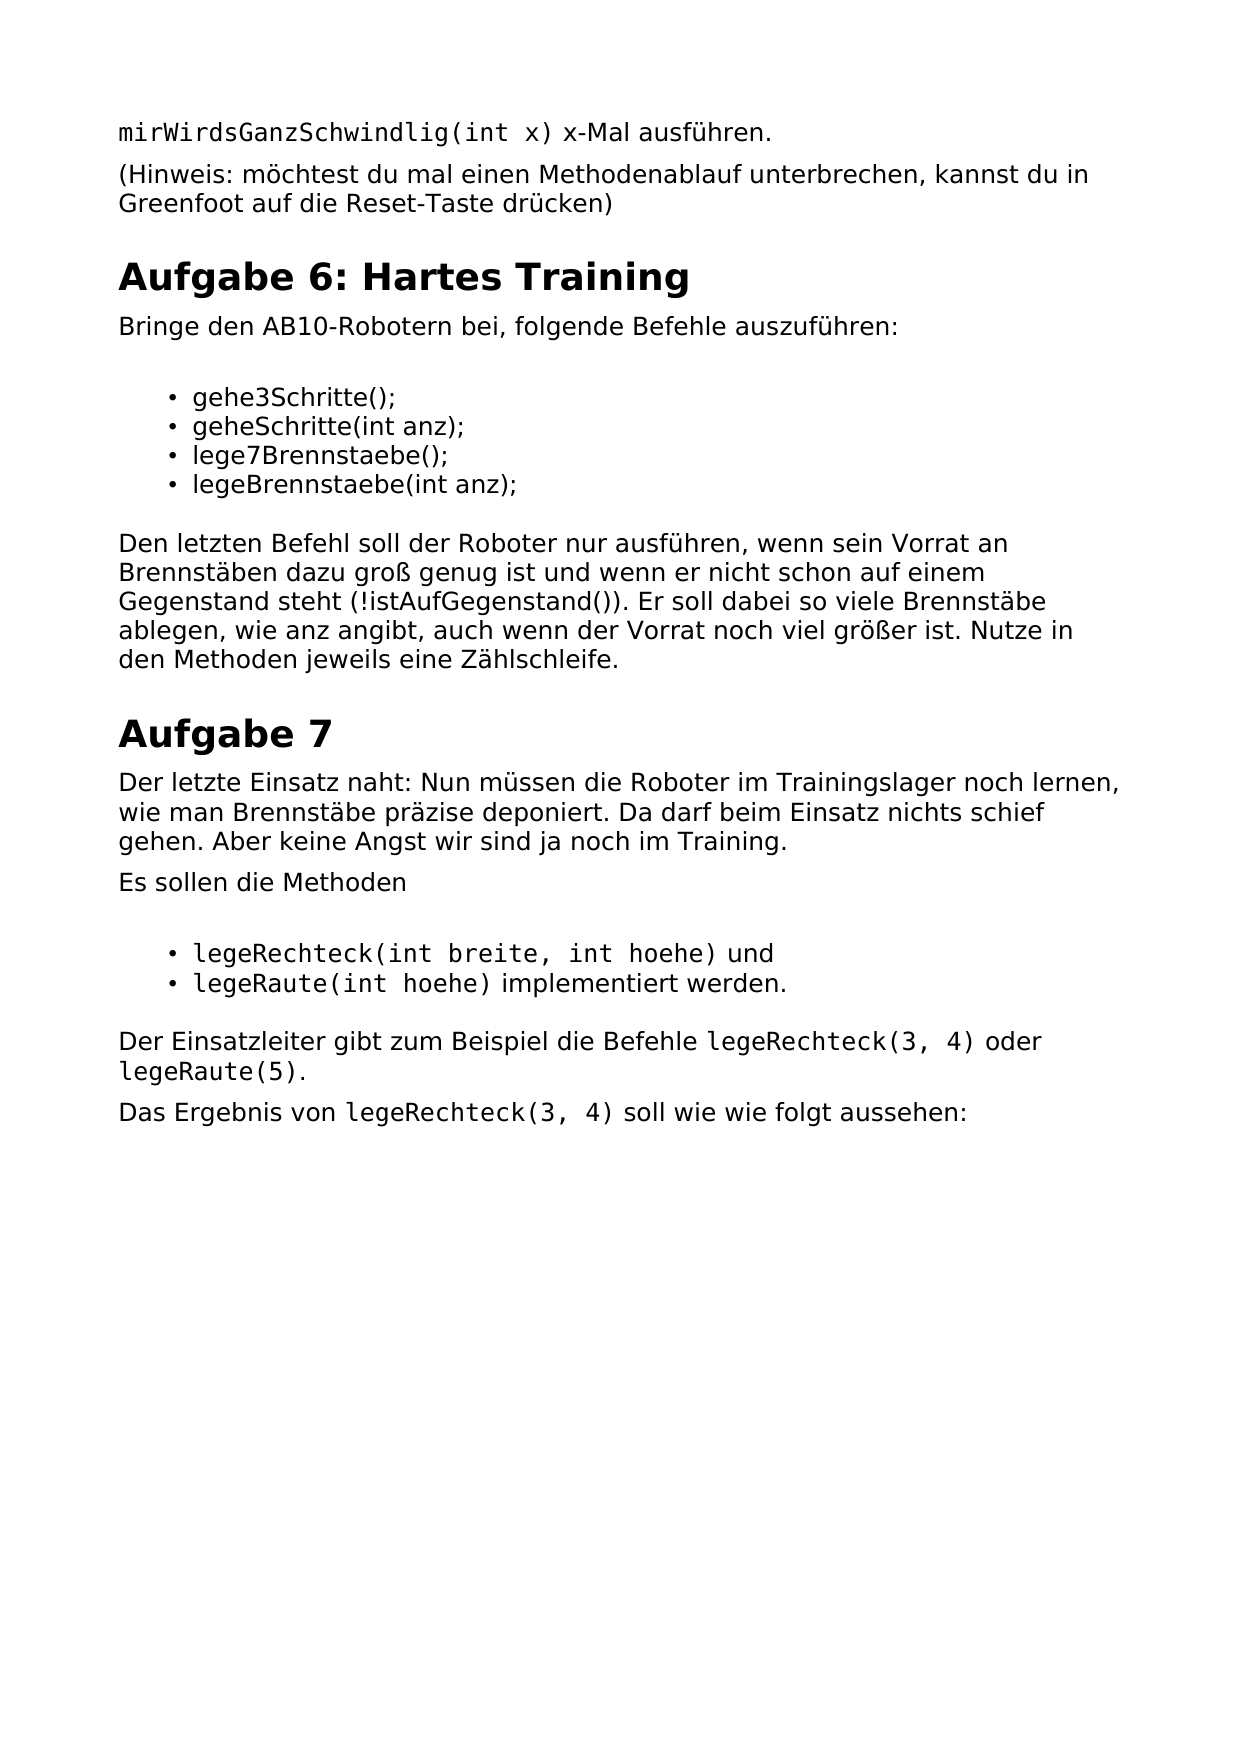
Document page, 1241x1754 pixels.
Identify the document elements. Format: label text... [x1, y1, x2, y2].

text Der letzte Einsatz naht: Nun müssen die Roboter im Trainingslager noch lernen, wie man Brennstäbe präzise deponiert. Da darf beim Einsatz nichts schief gehen. Aber keine Angst wir sind ja noch im Training. [118, 768, 1122, 856]
text Es sollen die Methoden [118, 868, 1122, 898]
text Bringe den AB10-Robotern bei, folgende Befehle aus­zuführen: [118, 312, 1122, 341]
text (Hinweis: möchtest du mal einen Methodenablauf unterbrechen, kannst du in Greenfoot auf die Reset-Taste drücken) [118, 160, 1122, 218]
text Den letzten Befehl soll der Roboter nur ausführen, wenn sein Vorrat an Brennstäben dazu groß genug ist und wenn er nicht schon auf einem Gegenstand steht (!istAufGegenstand()). Er soll dabei so viele Brennstäbe ablegen, wie anz angibt, auch wenn der Vor­rat noch viel größer ist. Nutze in den Methoden jeweils eine Zählschleife. [118, 529, 1122, 675]
list gehe3Schritte(); [177, 383, 1122, 412]
text Der Einsatzleiter gibt zum Beispiel die Befehle legeRechteck(3, 4) oder legeRaute(5). [118, 1027, 1122, 1086]
list lege7Brennstaebe(); [177, 441, 1122, 470]
list geheSchritte(int anz); [177, 412, 1122, 441]
subtitle Aufgabe 7 [118, 712, 1122, 756]
text Das Ergebnis von legeRechteck(3, 4) soll wie wie folgt aussehen: [118, 1098, 1122, 1127]
subtitle Aufgabe 6: Hartes Training [118, 256, 1122, 299]
text mirWirdsGanzSchwindlig(int x) x-Mal ausführen. [118, 118, 1122, 147]
list legeBrennstaebe(int anz); [177, 470, 1122, 499]
list legeRaute(int hoehe) implementiert werden. [177, 969, 1122, 998]
list legeRechteck(int breite, int hoehe) und [177, 940, 1122, 969]
